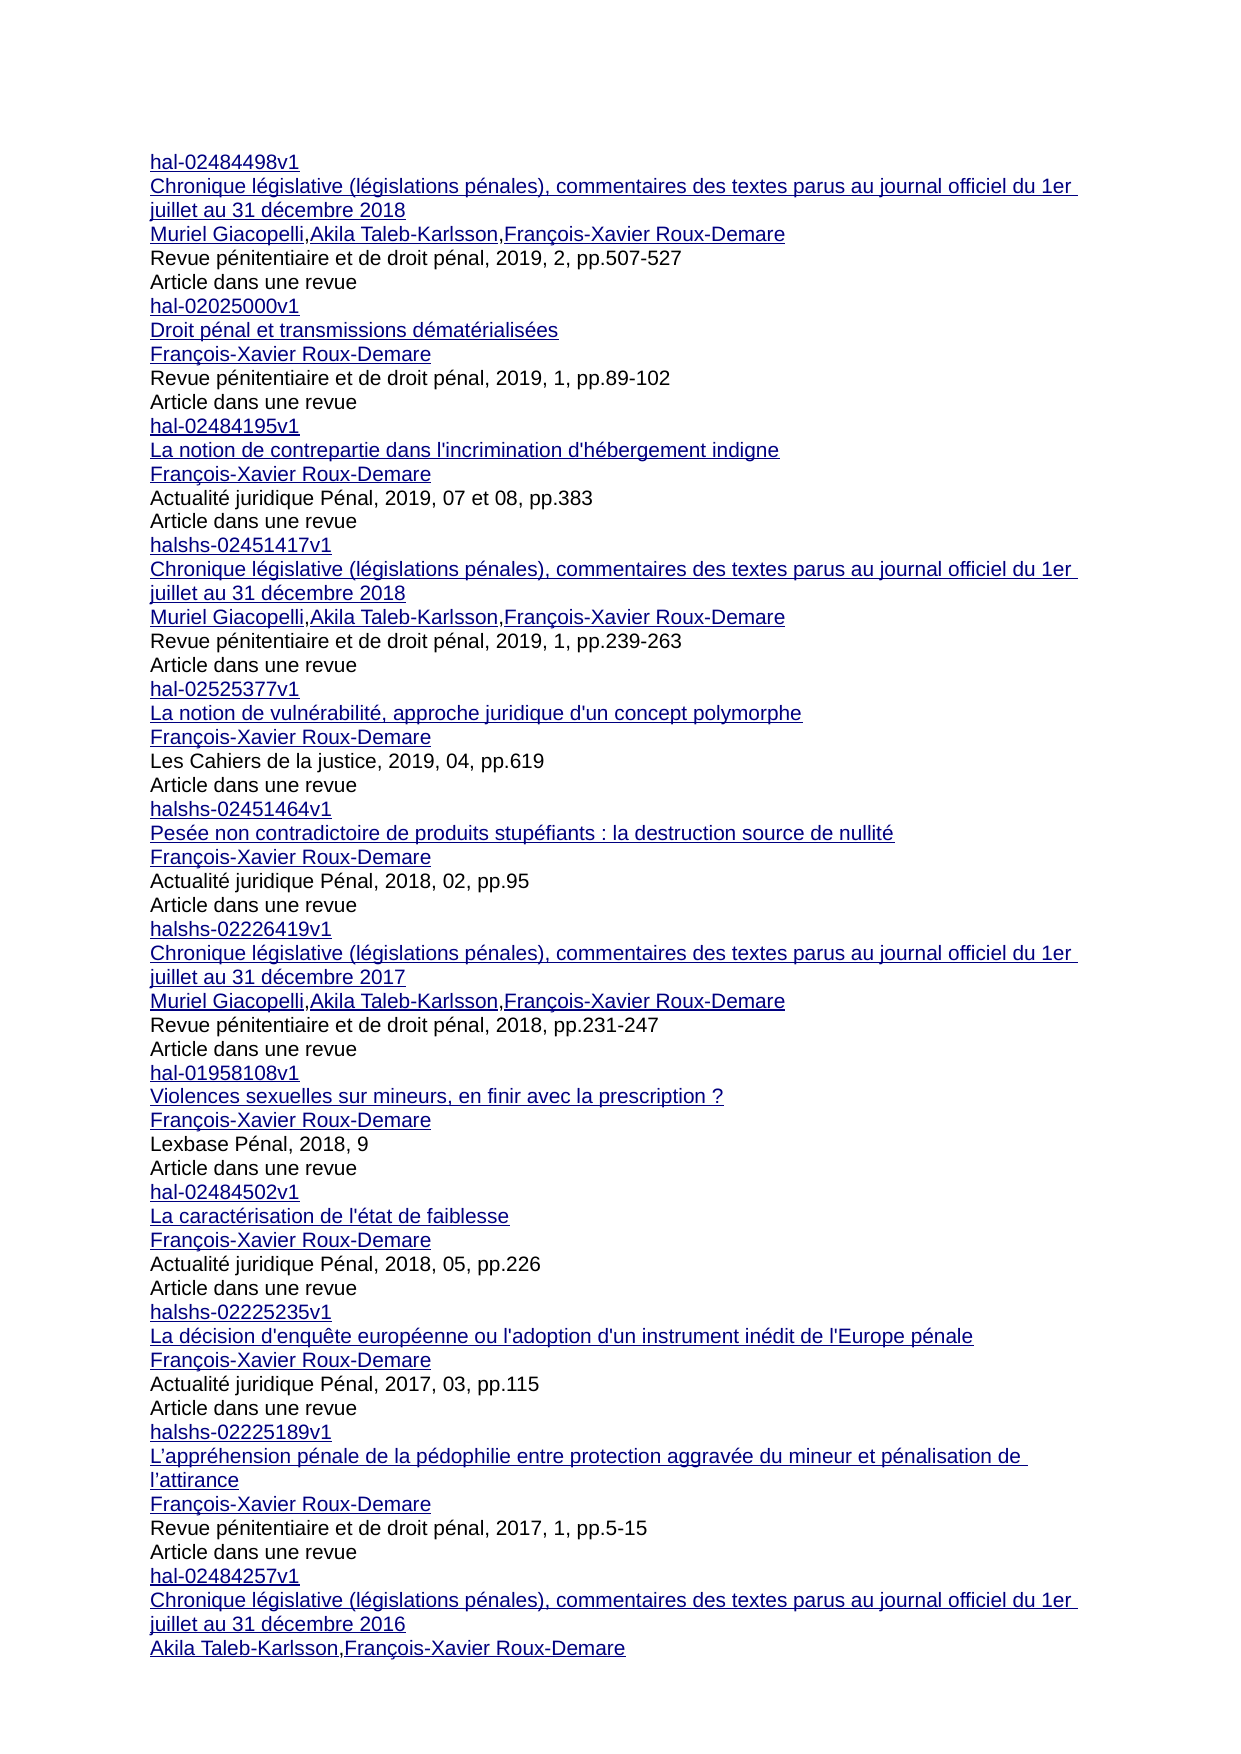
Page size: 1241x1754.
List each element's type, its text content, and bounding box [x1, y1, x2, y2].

table_cell Pesée non contradictoire de produits stupéfiants : la destruction source de nullité François-Xavier Roux-Demare Actualité juridique Pénal, 2018, 02, pp.95 Article dans une revue halshs-02226419v1 [150, 821, 1090, 941]
table_cell Violences sexuelles sur mineurs, en finir avec la prescription ? François-Xavier Roux-Demare Lexbase Pénal, 2018, 9 Article dans une revue hal-02484502v1 [150, 1084, 1090, 1204]
table_cell Chronique législative (législations pénales), commentaires des textes parus au journal officiel du 1er juillet au 31 décembre 2018 Muriel Giacopelli,Akila Taleb-Karlsson,François-Xavier Roux-Demare Revue pénitentiaire et de droit pénal, 2019, 2, pp.507-527 Article dans une revue hal-02025000v1 [150, 174, 1090, 318]
table_cell La notion de contrepartie dans l'incrimination d'hébergement indigne François-Xavier Roux-Demare Actualité juridique Pénal, 2019, 07 et 08, pp.383 Article dans une revue halshs-02451417v1 [150, 438, 1090, 557]
table_cell Droit pénal et transmissions dématérialisées François-Xavier Roux-Demare Revue pénitentiaire et de droit pénal, 2019, 1, pp.89-102 Article dans une revue hal-02484195v1 [150, 318, 1090, 437]
table_cell Chronique législative (législations pénales), commentaires des textes parus au journal officiel du 1er juillet au 31 décembre 2017 Muriel Giacopelli,Akila Taleb-Karlsson,François-Xavier Roux-Demare Revue pénitentiaire et de droit pénal, 2018, pp.231-247 Article dans une revue hal-01958108v1 [150, 941, 1090, 1084]
table_cell Chronique législative (législations pénales), commentaires des textes parus au journal officiel du 1er juillet au 31 décembre 2018 Muriel Giacopelli,Akila Taleb-Karlsson,François-Xavier Roux-Demare Revue pénitentiaire et de droit pénal, 2019, 1, pp.239-263 Article dans une revue hal-02525377v1 [150, 557, 1090, 701]
table_cell hal-02484498v1 [150, 150, 1090, 174]
table_cell La décision d'enquête européenne ou l'adoption d'un instrument inédit de l'Europe pénale François-Xavier Roux-Demare Actualité juridique Pénal, 2017, 03, pp.115 Article dans une revue halshs-02225189v1 [150, 1324, 1090, 1444]
table_cell L’appréhension pénale de la pédophilie entre protection aggravée du mineur et pénalisation de l’attirance François-Xavier Roux-Demare Revue pénitentiaire et de droit pénal, 2017, 1, pp.5-15 Article dans une revue hal-02484257v1 [150, 1444, 1090, 1587]
table_cell Chronique législative (législations pénales), commentaires des textes parus au journal officiel du 1er juillet au 31 décembre 2016 Akila Taleb-Karlsson,François-Xavier Roux-Demare [150, 1588, 1090, 1659]
table_cell La caractérisation de l'état de faiblesse François-Xavier Roux-Demare Actualité juridique Pénal, 2018, 05, pp.226 Article dans une revue halshs-02225235v1 [150, 1204, 1090, 1324]
table_cell La notion de vulnérabilité, approche juridique d'un concept polymorphe François-Xavier Roux-Demare Les Cahiers de la justice, 2019, 04, pp.619 Article dans une revue halshs-02451464v1 [150, 701, 1090, 821]
